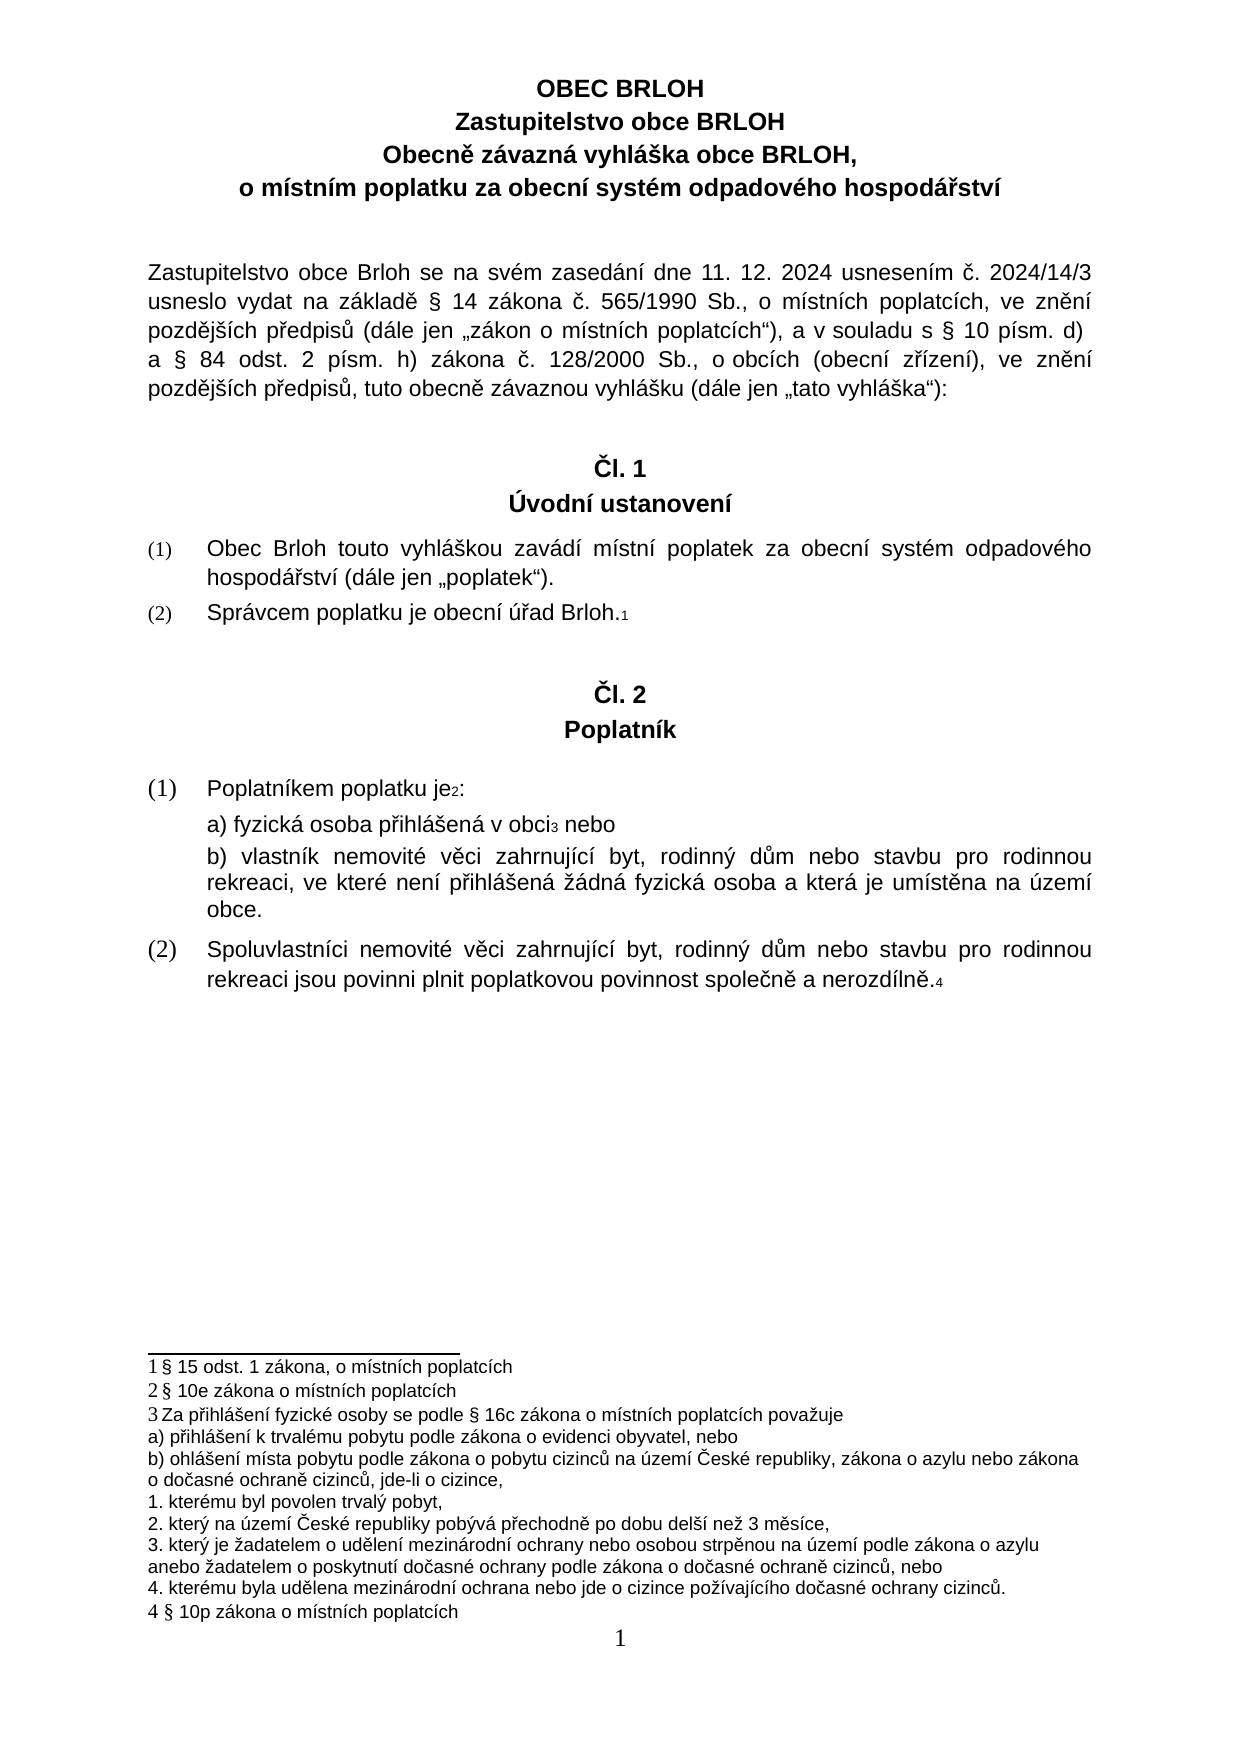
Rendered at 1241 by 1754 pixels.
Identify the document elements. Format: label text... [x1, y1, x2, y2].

text Poplatník [148, 715, 1093, 744]
text Úvodní ustanovení [148, 489, 1093, 518]
text a) fyzická osoba přihlášená v obci nebo [148, 811, 1093, 837]
text b) vlastník nemovité věci zahrnující byt, rodinný dům nebo stavbu pro rodinnou rekreaci, ve které není přihlášená žádná fyzická osoba a která je umístěna na území obce. [207, 843, 1093, 922]
text Čl. 1 [148, 454, 1093, 483]
text Obecně závazná vyhláška obce BRLOH, [148, 140, 1093, 168]
text Za přihlášení fyzické osoby se podle § 16c zákona o místních poplatcích považuje [148, 1402, 1093, 1426]
text 1. kterému byl povolen trvalý pobyt, [148, 1491, 1093, 1512]
text 2. který na území České republiky pobývá přechodně po dobu delší než 3 měsíce, [148, 1512, 1093, 1534]
list § 10e zákona o místních poplatcích [148, 1378, 1093, 1402]
text Čl. 2 [148, 680, 1093, 709]
list § 10p zákona o místních poplatcích [148, 1599, 1093, 1623]
text o místním poplatku za obecní systém odpadového hospodářství [148, 173, 1093, 202]
text Zastupitelstvo obce BRLOH [148, 107, 1093, 136]
text a) přihlášení k trvalému pobytu podle zákona o evidenci obyvatel, nebo [148, 1426, 1093, 1448]
list § 15 odst. 1 zákona, o místních poplatcích [148, 1354, 1093, 1378]
text 3. který je žadatelem o udělení mezinárodní ochrany nebo osobou strpěnou na území podle zákona o azylu anebo žadatelem o poskytnutí dočasné ochrany podle zákona o dočasné ochraně cizinců, nebo [148, 1534, 1093, 1577]
list Zastupitelstvo obce Brloh se na svém zasedání dne 11. 12. 2024 usnesením č. 2024/14/3 usneslo vydat na základě § 14 zákona č. 565/1990 Sb., o místních poplatcích, ve znění pozdějších předpisů (dále jen „zákon o místních poplatcích“), a v souladu s § 10 písm. d) a § 84 odst. 2 písm. h) zákona č. 128/2000 Sb., o obcích (obecní zřízení), ve znění pozdějších předpisů, tuto obecně závaznou vyhlášku (dále jen „tato vyhláška“): [148, 259, 1093, 401]
list Spoluvlastníci nemovité věci zahrnující byt, rodinný dům nebo stavbu pro rodinnou rekreaci jsou povinni plnit poplatkovou povinnost společně a nerozdílně. [148, 934, 1093, 992]
text b) ohlášení místa pobytu podle zákona o pobytu cizinců na území České republiky, zákona o azylu nebo zákona o dočasné ochraně cizinců, jde-li o cizince, [148, 1448, 1093, 1491]
list Obec Brloh touto vyhláškou zavádí místní poplatek za obecní systém odpadového hospodářství (dále jen „poplatek“). [148, 534, 1093, 590]
text OBEC BRLOH [148, 74, 1093, 102]
list Poplatníkem poplatku je: [148, 773, 1093, 802]
text 4. kterému byla udělena mezinárodní ochrana nebo jde o cizince požívajícího dočasné ochrany cizinců. [148, 1577, 1093, 1599]
list Správcem poplatku je obecní úřad Brloh. [148, 599, 1093, 625]
